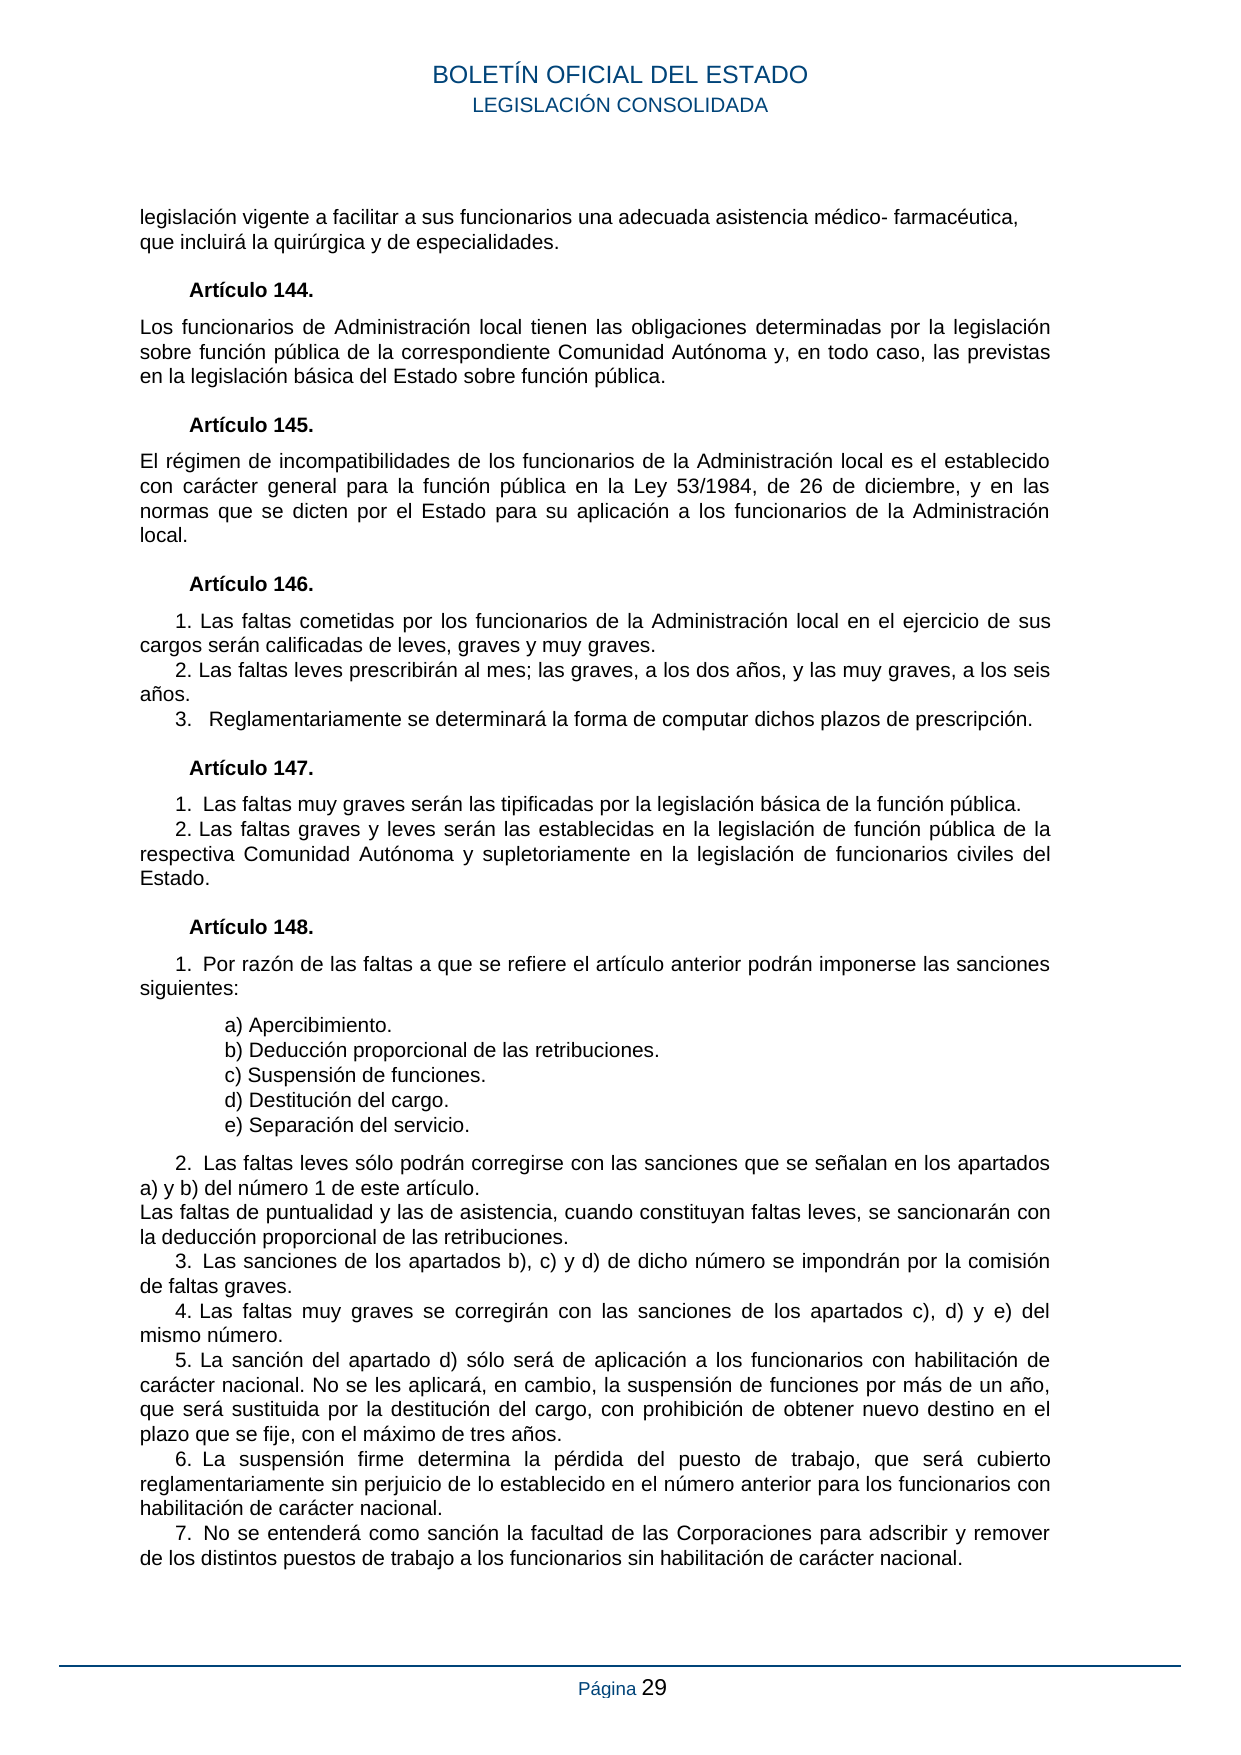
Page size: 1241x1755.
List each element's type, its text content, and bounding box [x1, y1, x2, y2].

text Las faltas de puntualidad y las de asistencia, cuando constituyan faltas leves, se sancionarán con la deducción proporcional de las retribuciones. [139, 1200, 1052, 1248]
list Destitución del cargo. [224, 1088, 1184, 1112]
text legislación vigente a facilitar a sus funcionarios una adecuada asistencia médico- farmacéutica, que incluirá la quirúrgica y de especialidades. [139, 205, 1046, 254]
subtitle Artículo 147. [189, 755, 1184, 779]
list No se entenderá como sanción la facultad de las Corporaciones para adscribir y remover de los distintos puestos de trabajo a los funcionarios sin habilitación de carácter nacional. [139, 1521, 1052, 1569]
list La suspensión firme determina la pérdida del puesto de trabajo, que será cubierto reglamentariamente sin perjuicio de lo establecido en el número anterior para los funcionarios con habilitación de carácter nacional. [139, 1447, 1052, 1520]
list Las sanciones de los apartados b), c) y d) de dicho número se impondrán por la comisión de faltas graves. [139, 1249, 1052, 1298]
subtitle Artículo 144. [189, 278, 1184, 302]
list Las faltas cometidas por los funcionarios de la Administración local en el ejercicio de sus cargos serán calificadas de leves, graves y muy graves. [139, 608, 1052, 657]
list Deducción proporcional de las retribuciones. [224, 1038, 1184, 1062]
text Los funcionarios de Administración local tienen las obligaciones determinadas por la legislación sobre función pública de la correspondiente Comunidad Autónoma y, en todo caso, las previstas en la legislación básica del Estado sobre función pública. [139, 315, 1052, 388]
list Reglamentariamente se determinará la forma de computar dichos plazos de prescripción. [139, 707, 1052, 731]
subtitle Artículo 145. [189, 412, 1184, 436]
list La sanción del apartado d) sólo será de aplicación a los funcionarios con habilitación de carácter nacional. No se les aplicará, en cambio, la suspensión de funciones por más de un año, que será sustituida por la destitución del cargo, con prohibición de obtener nuevo destino en el plazo que se fije, con el máximo de tres años. [139, 1348, 1052, 1446]
list Las faltas graves y leves serán las establecidas en la legislación de función pública de la respectiva Comunidad Autónoma y supletoriamente en la legislación de funcionarios civiles del Estado. [139, 817, 1052, 890]
subtitle Artículo 146. [189, 572, 1184, 596]
list Separación del servicio. [224, 1113, 1184, 1137]
text El régimen de incompatibilidades de los funcionarios de la Administración local es el establecido con carácter general para la función pública en la Ley 53/1984, de 26 de diciembre, y en las normas que se dicten por el Estado para su aplicación a los funcionarios de la Administración local. [139, 449, 1052, 547]
list Las faltas leves prescribirán al mes; las graves, a los dos años, y las muy graves, a los seis años. [139, 658, 1052, 706]
subtitle Artículo 148. [189, 914, 1184, 938]
list Suspensión de funciones. [224, 1063, 1184, 1087]
list Las faltas muy graves se corregirán con las sanciones de los apartados c), d) y e) del mismo número. [139, 1299, 1052, 1347]
list Las faltas muy graves serán las tipificadas por la legislación básica de la función pública. [139, 792, 1052, 816]
list Las faltas leves sólo podrán corregirse con las sanciones que se señalan en los apartados a) y b) del número 1 de este artículo. [139, 1151, 1052, 1199]
list Apercibimiento. [224, 1013, 1184, 1037]
list Por razón de las faltas a que se refiere el artículo anterior podrán imponerse las sanciones siguientes: [139, 951, 1052, 1000]
